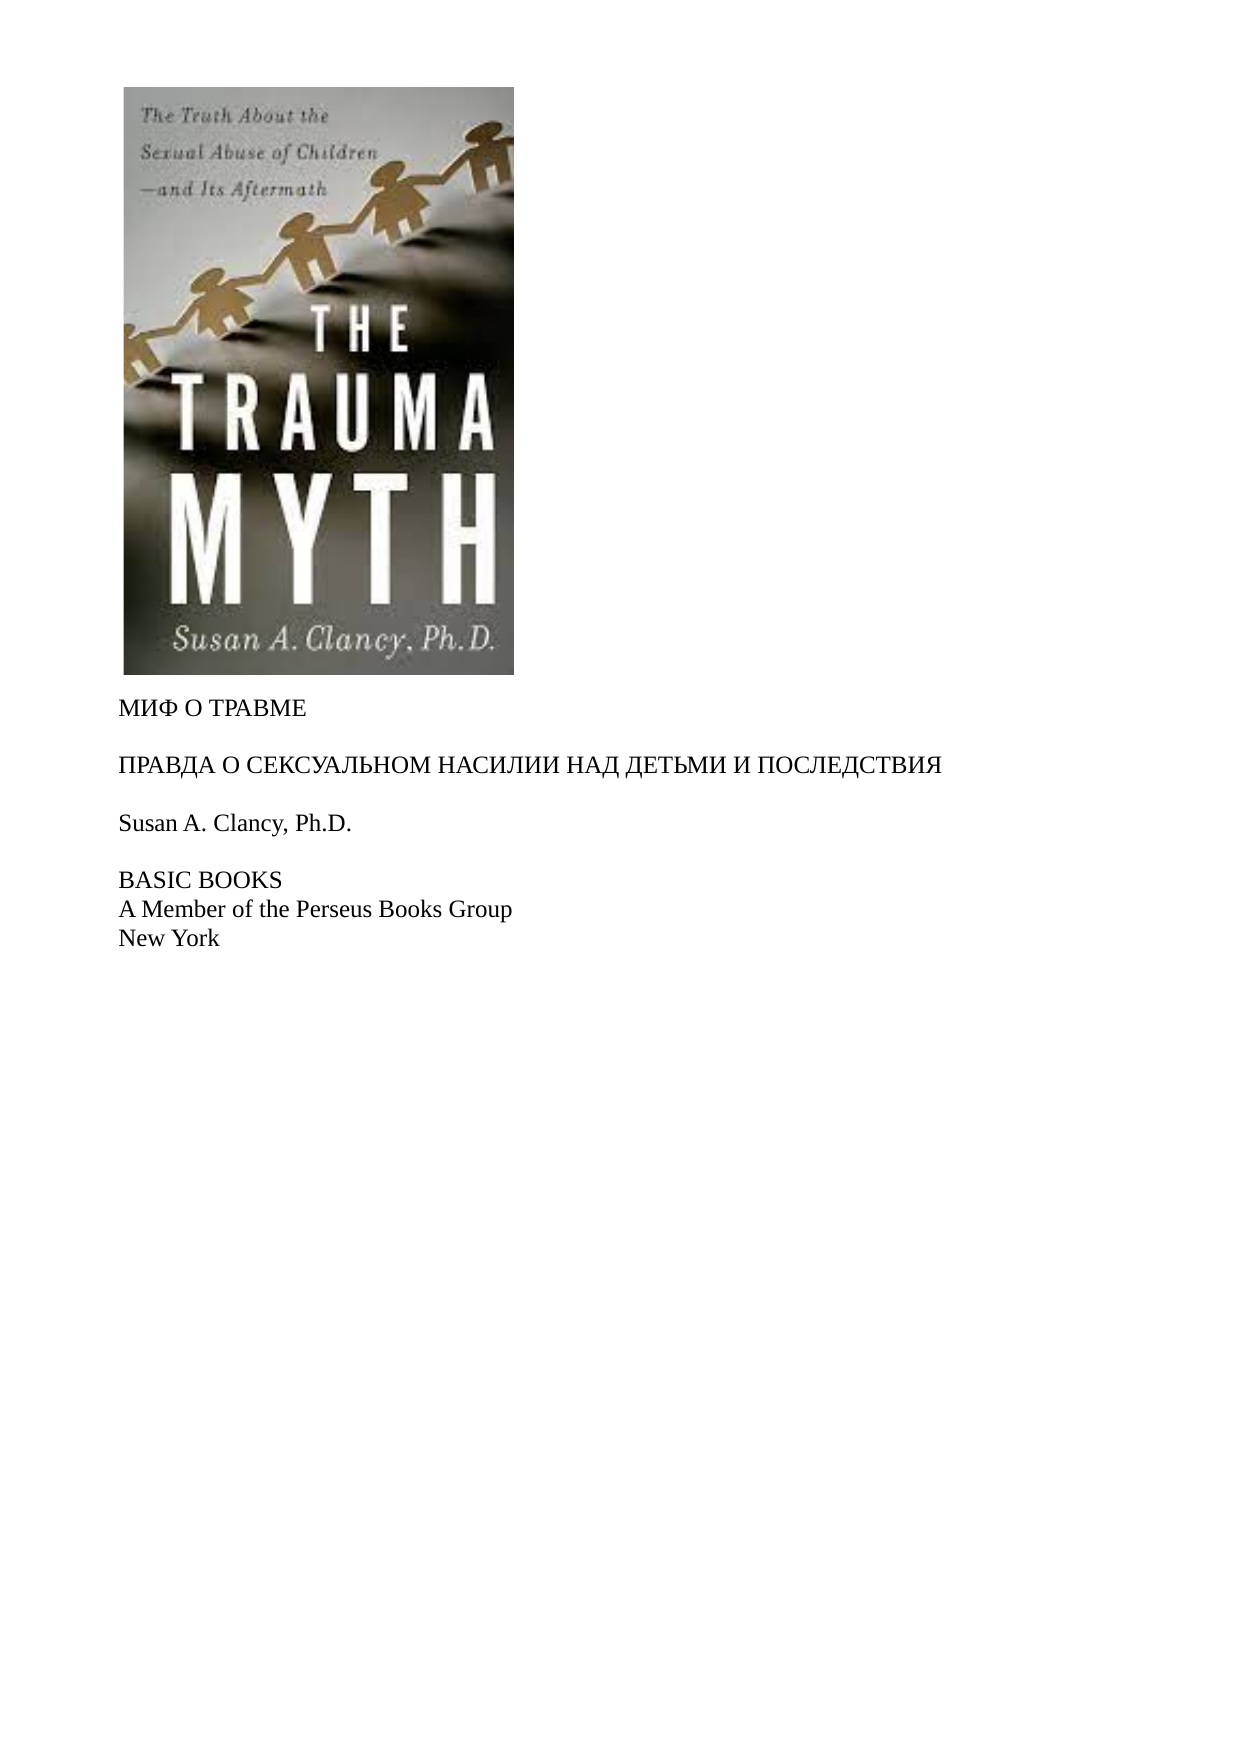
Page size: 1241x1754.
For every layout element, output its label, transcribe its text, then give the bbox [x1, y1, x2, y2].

text A Member of the Perseus Books Group [118, 894, 1122, 923]
text New York [118, 923, 1122, 952]
text ПРАВДА О СЕКСУАЛЬНОМ НАСИЛИИ НАД ДЕТЬМИ И ПОСЛЕДСТВИЯ [118, 751, 1122, 779]
picture [123, 87, 514, 675]
text Susan A. Clancy, Ph.D. [118, 808, 1122, 837]
text BASIC BOOKS [118, 866, 1122, 894]
text МИФ О ТРАВМЕ [118, 693, 1122, 722]
